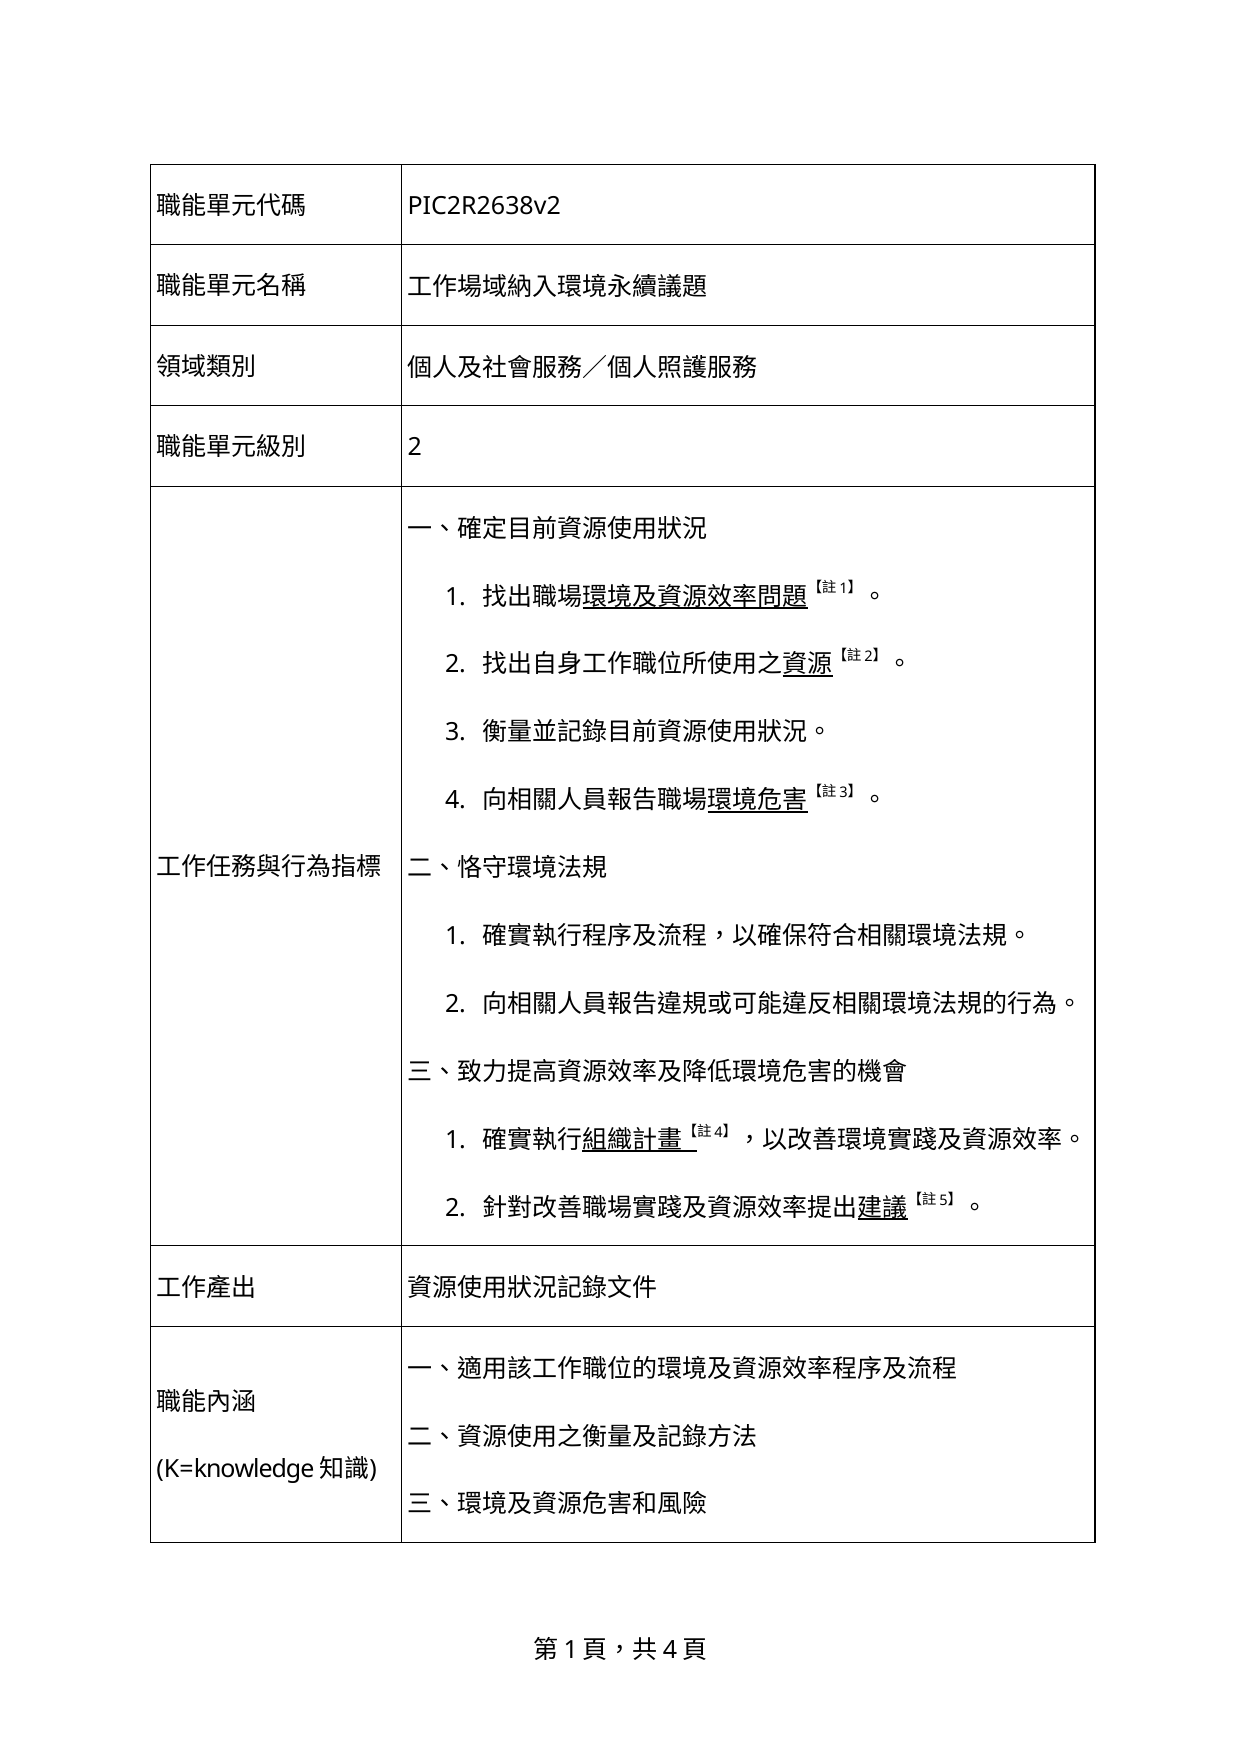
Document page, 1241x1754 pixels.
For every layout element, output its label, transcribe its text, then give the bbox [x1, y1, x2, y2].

table_cell 2 [402, 406, 1094, 486]
table_header PIC2R2638v2 [402, 165, 1094, 244]
table_cell 一、確定目前資源使用狀況 找出職場環境及資源效率問題【註1】。 找出自身工作職位所使用之資源【註2】。 衡量並記錄目前資源使用狀況。 向相關人員報告職場環境危害【註3】。 二、恪守環境法規 確實執行程序及流程，以確保符合相關環境法規。 向相關人員報告違規或可能違反相關環境法規的行為。 三、致力提高資源效率及降低環境危害的機會 確實執行組織計畫【註4】，以改善環境實踐及資源效率。 針對改善職場實踐及資源效率提出建議【註5】。 [402, 487, 1094, 1245]
table_cell 職能單元名稱 [151, 245, 401, 325]
table_cell 工作場域納入環境永續議題 [402, 245, 1094, 325]
table_cell 領域類別 [151, 326, 401, 405]
table_cell 工作產出 [151, 1246, 401, 1326]
table_cell 工作任務與行為指標 [151, 487, 401, 1245]
table_cell 一、適用該工作職位的環境及資源效率程序及流程 二、資源使用之衡量及記錄方法 三、環境及資源危害和風險 [402, 1327, 1094, 1542]
table_header 職能單元代碼 [151, 165, 401, 244]
table_cell 職能單元級別 [151, 406, 401, 486]
table_cell 資源使用狀況記錄文件 [402, 1246, 1094, 1326]
table_cell 個人及社會服務／個人照護服務 [402, 326, 1094, 405]
table_cell 職能內涵 (K=knowledge知識) [151, 1327, 401, 1542]
